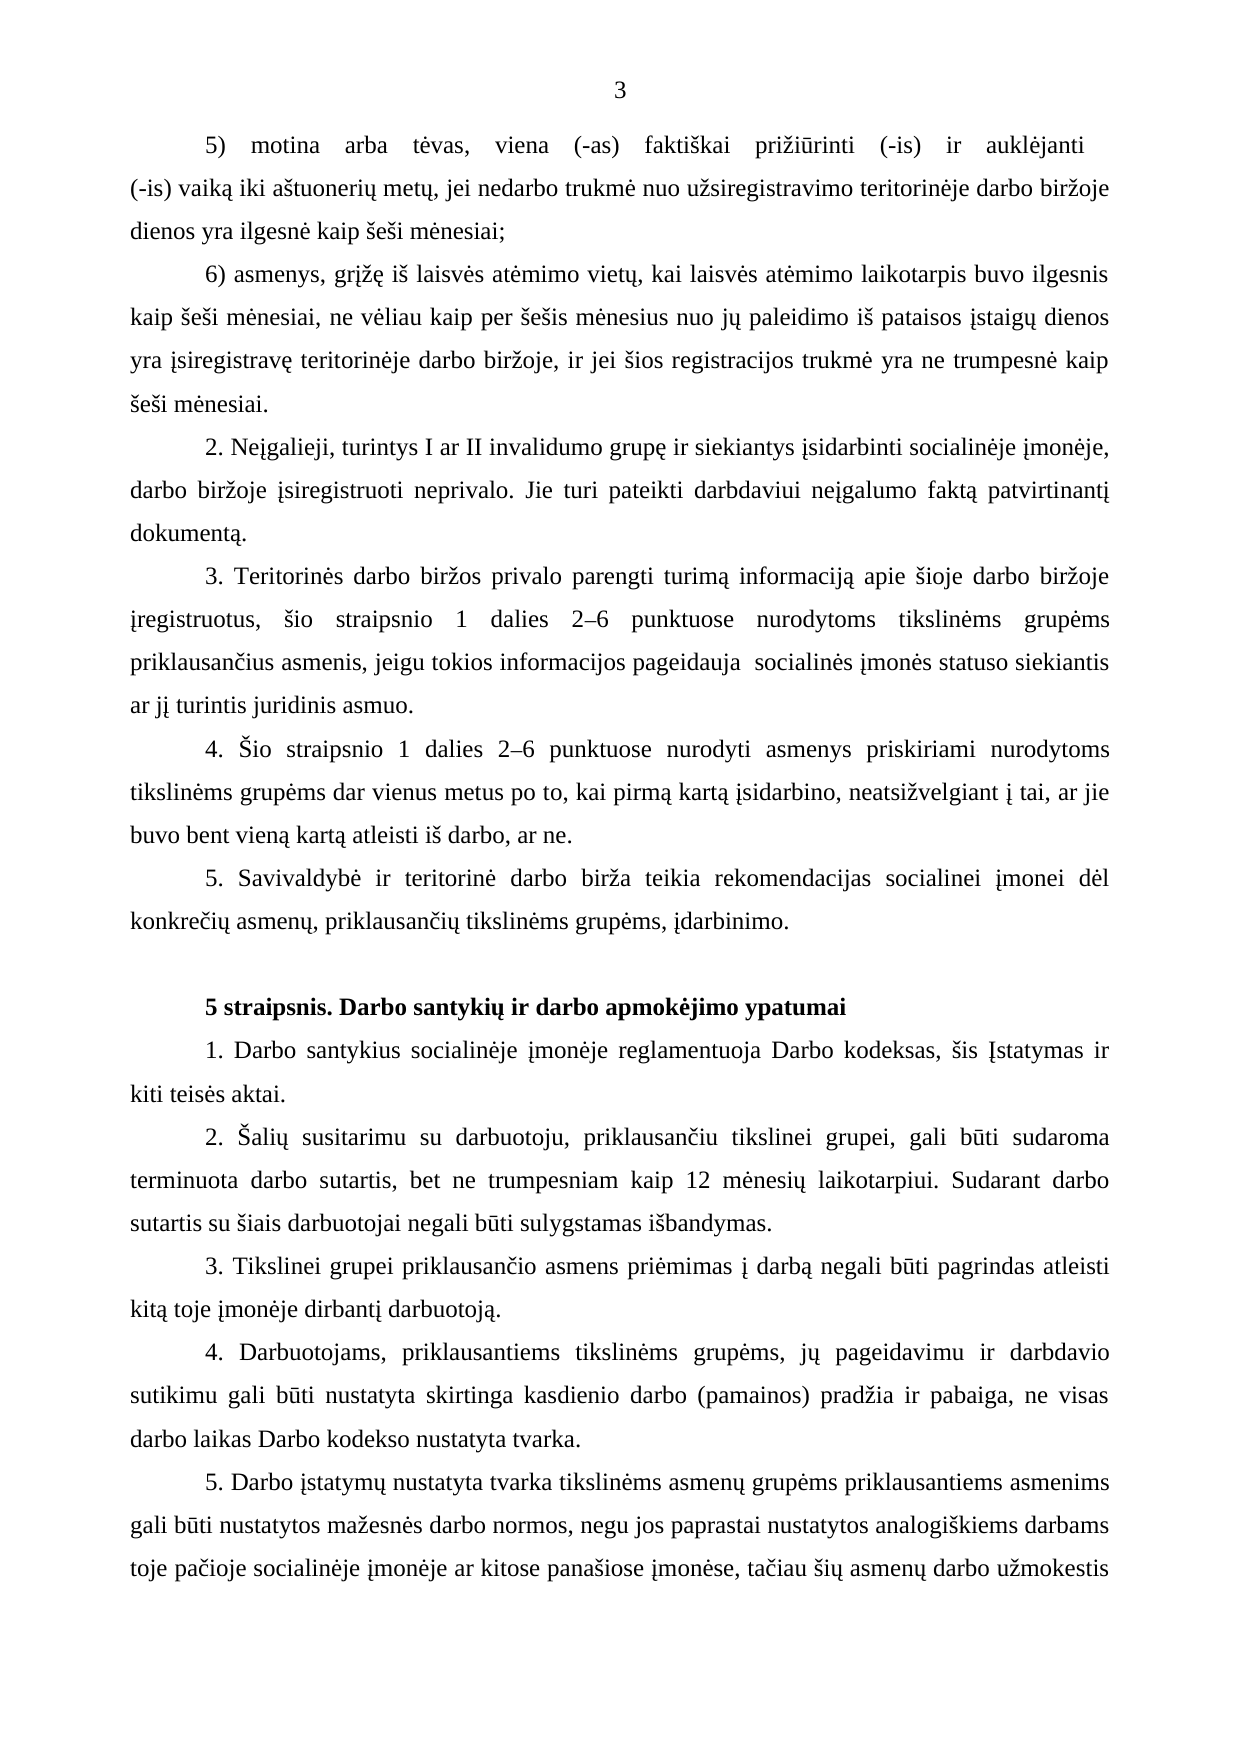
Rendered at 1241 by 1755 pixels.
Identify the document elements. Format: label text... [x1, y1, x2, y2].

text 6) asmenys, grįžę iš laisvės atėmimo vietų, kai laisvės atėmimo laikotarpis buvo ilgesnis kaip šeši mėnesiai, ne vėliau kaip per šešis mėnesius nuo jų paleidimo iš pataisos įstaigų dienos yra įsiregistravę teritorinėje darbo biržoje, ir jei šios registracijos trukmė yra ne trumpesnė kaip šeši mėnesiai. [130, 259, 1110, 417]
text 3. Teritorinės darbo biržos privalo parengti turimą informaciją apie šioje darbo biržoje įregistruotus, šio straipsnio 1 dalies 2–6 punktuose nurodytoms tikslinėms grupėms priklausančius asmenis, jeigu tokios informacijos pageidauja socialinės įmonės statuso siekiantis ar jį turintis juridinis asmuo. [130, 561, 1110, 719]
text 3. Tikslinei grupei priklausančio asmens priėmimas į darbą negali būti pagrindas atleisti kitą toje įmonėje dirbantį darbuotoją. [130, 1251, 1110, 1323]
text 1. Darbo santykius socialinėje įmonėje reglamentuoja Darbo kodeksas, šis Įstatymas ir kiti teisės aktai. [130, 1036, 1110, 1107]
text 4. Darbuotojams, priklausantiems tikslinėms grupėms, jų pageidavimu ir darbdavio sutikimu gali būti nustatyta skirtinga kasdienio darbo (pamainos) pradžia ir pabaiga, ne visas darbo laikas Darbo kodekso nustatyta tvarka. [130, 1337, 1110, 1452]
text 5) motina arba tėvas, viena (-as) faktiškai prižiūrinti (-is) ir auklėjanti (-is) vaiką iki aštuonerių metų, jei nedarbo trukmė nuo užsiregistravimo teritorinėje darbo biržoje dienos yra ilgesnė kaip šeši mėnesiai; [130, 130, 1110, 245]
text 5 straipsnis. Darbo santykių ir darbo apmokėjimo ypatumai [130, 992, 1110, 1021]
text 5. Darbo įstatymų nustatyta tvarka tikslinėms asmenų grupėms priklausantiems asmenims gali būti nustatytos mažesnės darbo normos, negu jos paprastai nustatytos analogiškiems darbams toje pačioje socialinėje įmonėje ar kitose panašiose įmonėse, tačiau šių asmenų darbo užmokestis [130, 1467, 1110, 1582]
text 5. Savivaldybė ir teritorinė darbo birža teikia rekomendacijas socialinei įmonei dėl konkrečių asmenų, priklausančių tikslinėms grupėms, įdarbinimo. [130, 863, 1110, 935]
text 4. Šio straipsnio 1 dalies 2–6 punktuose nurodyti asmenys priskiriami nurodytoms tikslinėms grupėms dar vienus metus po to, kai pirmą kartą įsidarbino, neatsižvelgiant į tai, ar jie buvo bent vieną kartą atleisti iš darbo, ar ne. [130, 734, 1110, 849]
text 2. Šalių susitarimu su darbuotoju, priklausančiu tikslinei grupei, gali būti sudaroma terminuota darbo sutartis, bet ne trumpesniam kaip 12 mėnesių laikotarpiui. Sudarant darbo sutartis su šiais darbuotojai negali būti sulygstamas išbandymas. [130, 1122, 1110, 1237]
text 2. Neįgalieji, turintys I ar II invalidumo grupę ir siekiantys įsidarbinti socialinėje įmonėje, darbo biržoje įsiregistruoti neprivalo. Jie turi pateikti darbdaviui neįgalumo faktą patvirtinantį dokumentą. [130, 432, 1110, 547]
